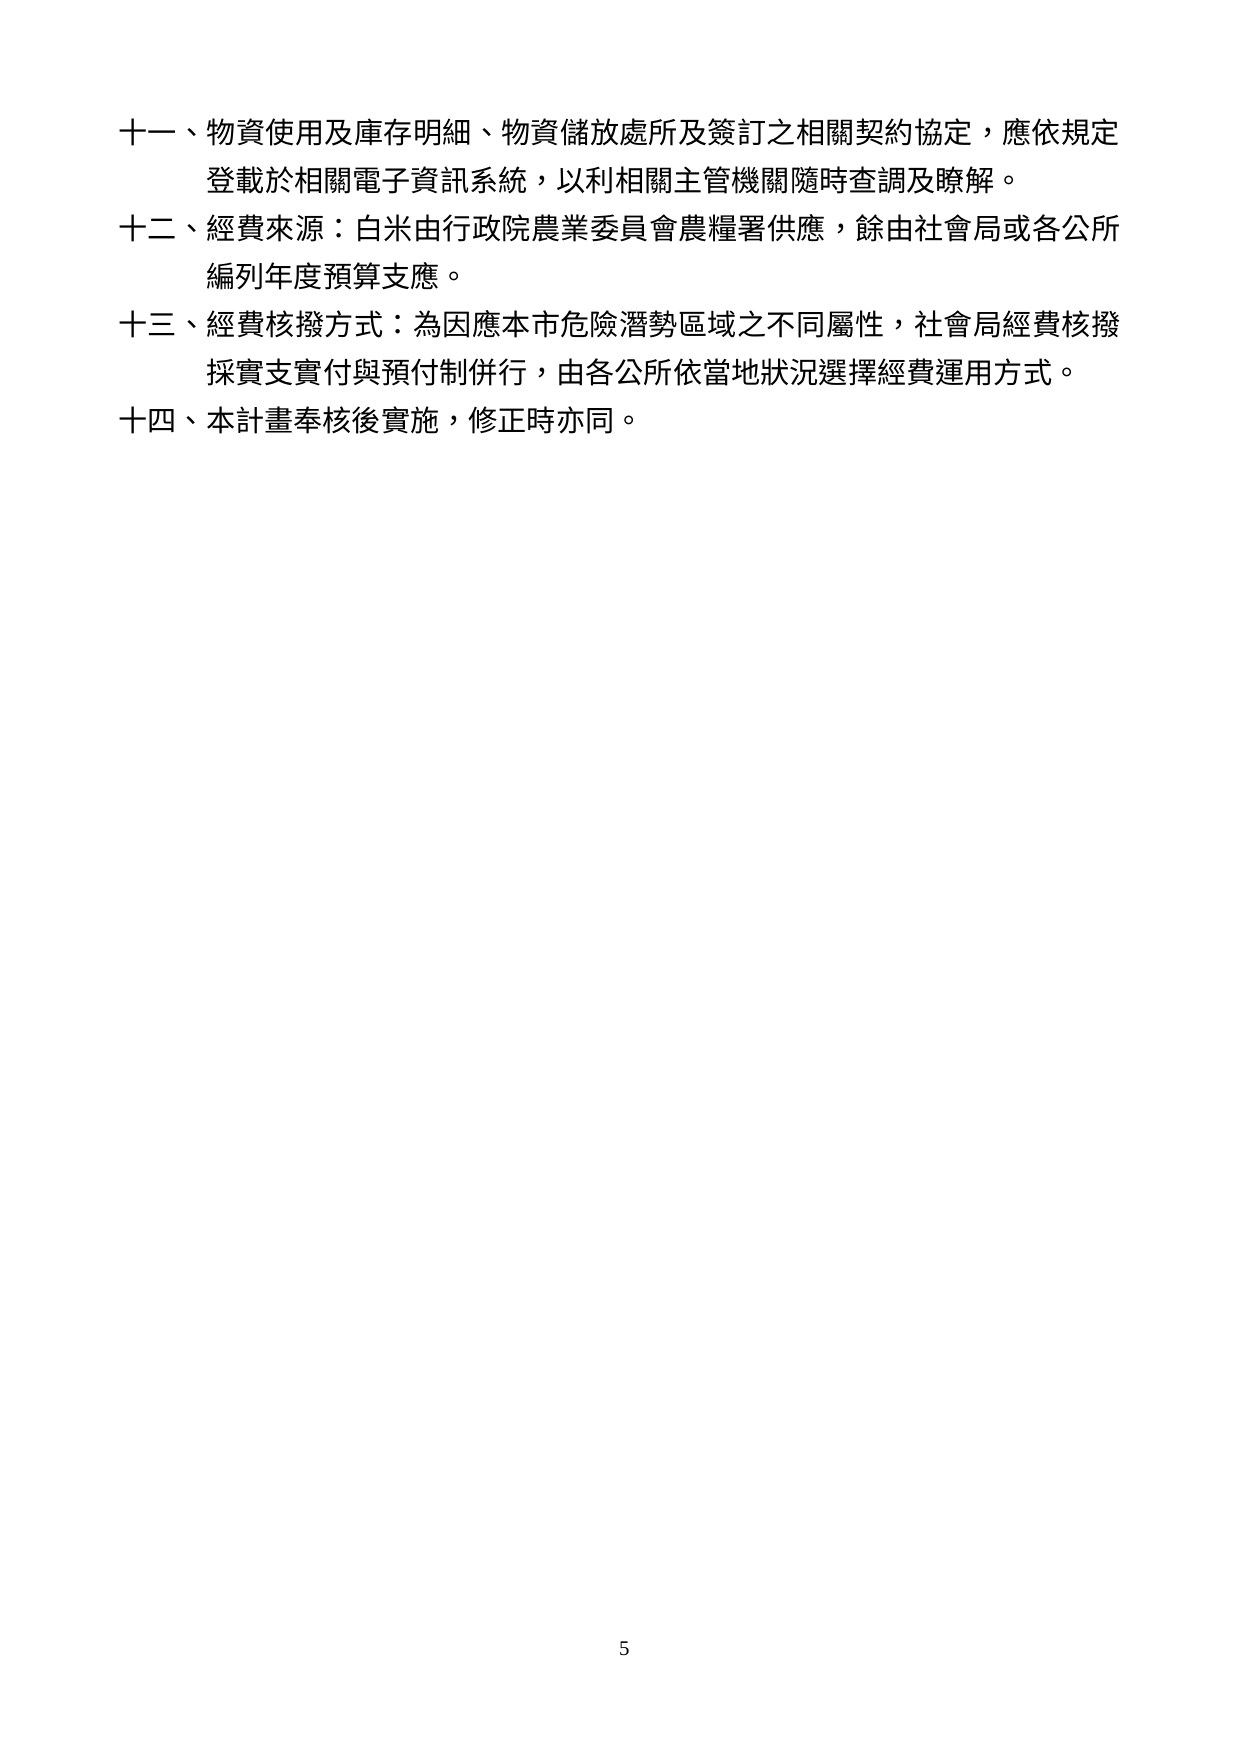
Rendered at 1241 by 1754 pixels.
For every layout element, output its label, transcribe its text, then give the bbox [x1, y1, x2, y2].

text 十三、經費核撥方式：為因應本市危險潛勢區域之不同屬性，社會局經費核撥採實支實付與預付制併行，由各公所依當地狀況選擇經費運用方式。 [118, 297, 1122, 393]
text 十二、經費來源：白米由行政院農業委員會農糧署供應，餘由社會局或各公所編列年度預算支應。 [118, 201, 1122, 297]
text 十四、本計畫奉核後實施，修正時亦同。 [118, 393, 1122, 441]
text 十一、物資使用及庫存明細、物資儲放處所及簽訂之相關契約協定，應依規定登載於相關電子資訊系統，以利相關主管機關隨時查調及瞭解。 [118, 105, 1122, 201]
